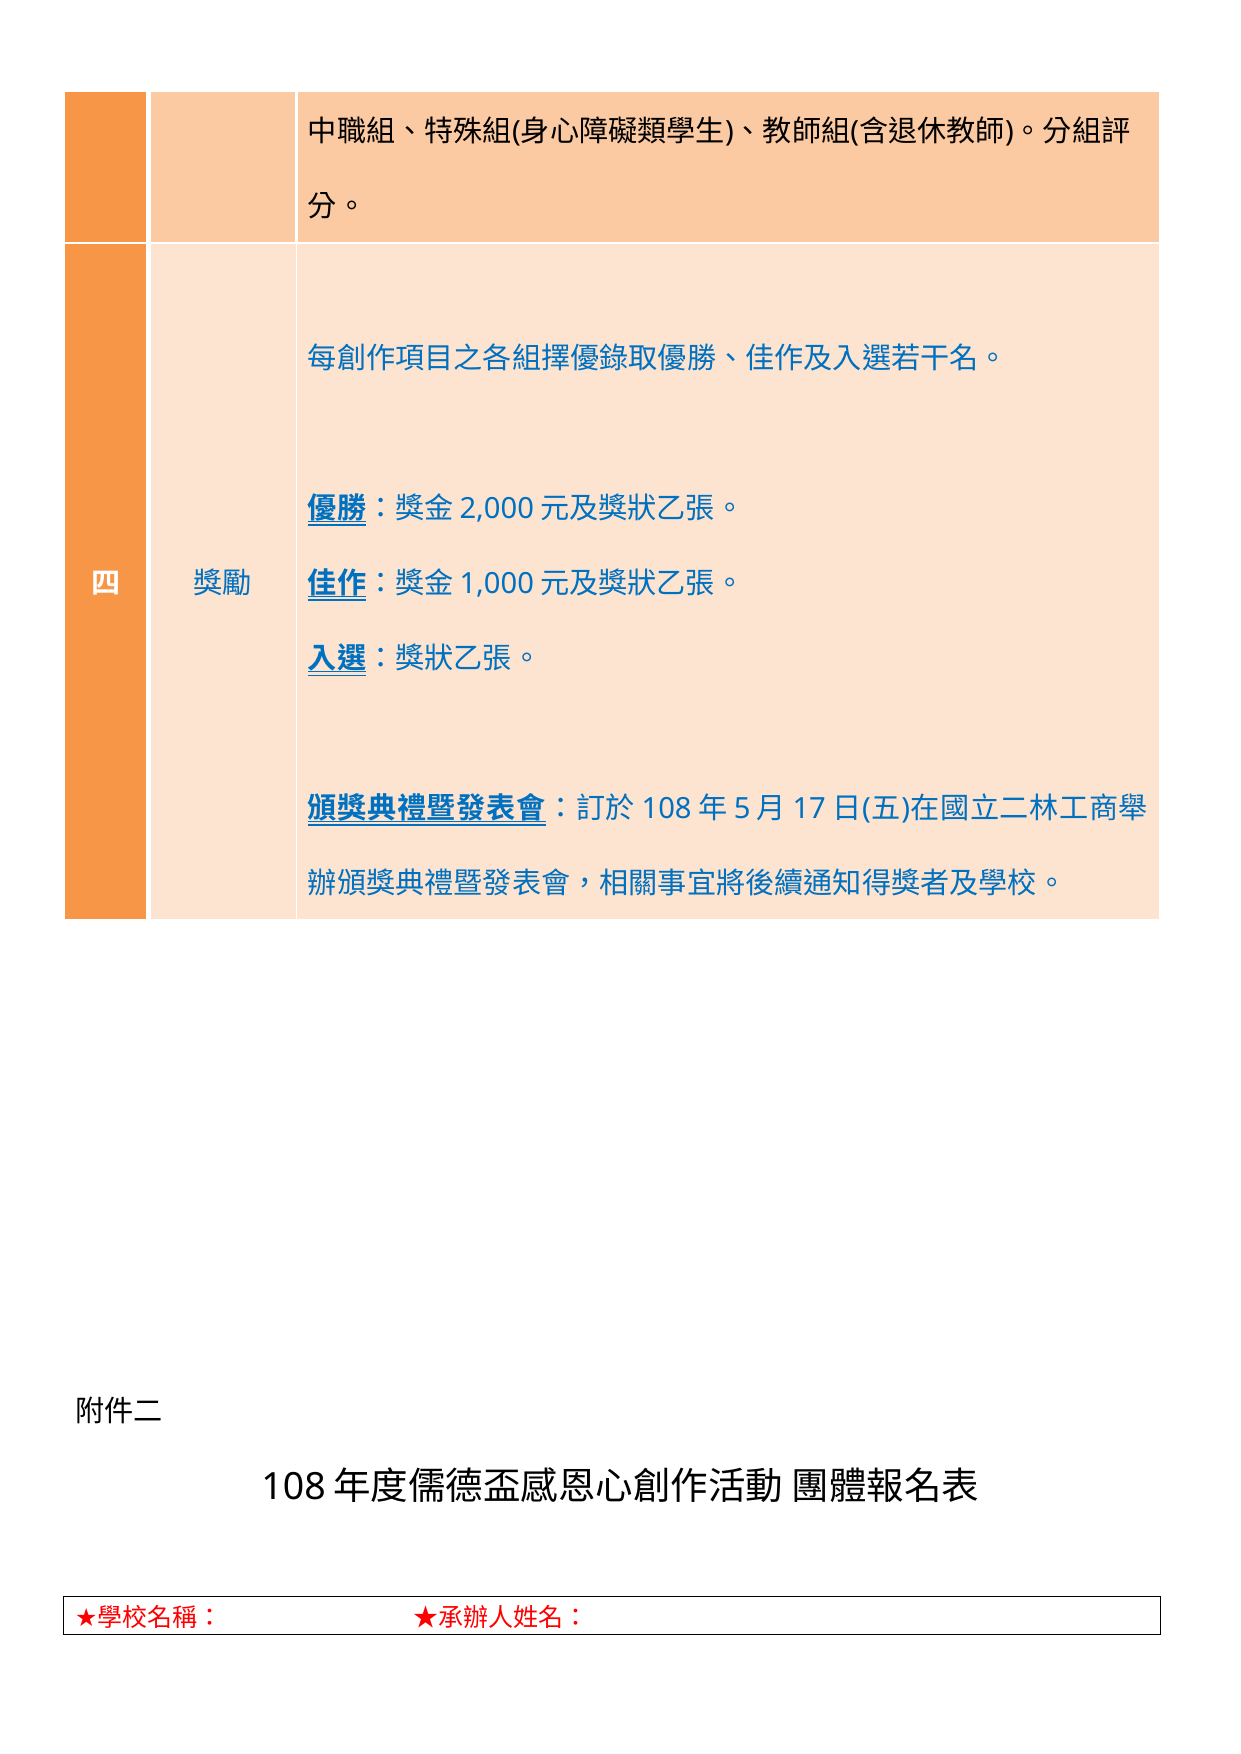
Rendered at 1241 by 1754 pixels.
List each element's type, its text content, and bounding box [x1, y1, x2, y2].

table_cell [65, 92, 146, 242]
table_cell 每創作項目之各組擇優錄取優勝、佳作及入選若干名。 優勝：獎金2,000元及獎狀乙張。 佳作：獎金1,000元及獎狀乙張。 入選：獎狀乙張。 頒獎典禮暨發表會：訂於108年5月17日(五)在國立二林工商舉辦頒獎典禮暨發表會，相關事宜將後續通知得獎者及學校。 [297, 244, 1159, 919]
table_cell [151, 92, 295, 242]
table_cell 四 [65, 244, 146, 919]
table_header ★學校名稱： ★承辦人姓名： [64, 1597, 1160, 1634]
table_cell 中職組、特殊組(身心障礙類學生)、教師組(含退休教師)。分組評分。 [298, 92, 1159, 242]
text 108年度儒德盃感恩心創作活動 團體報名表 [75, 1446, 1165, 1521]
table_cell 獎勵 [151, 244, 296, 919]
text 附件二 [75, 1371, 1165, 1446]
